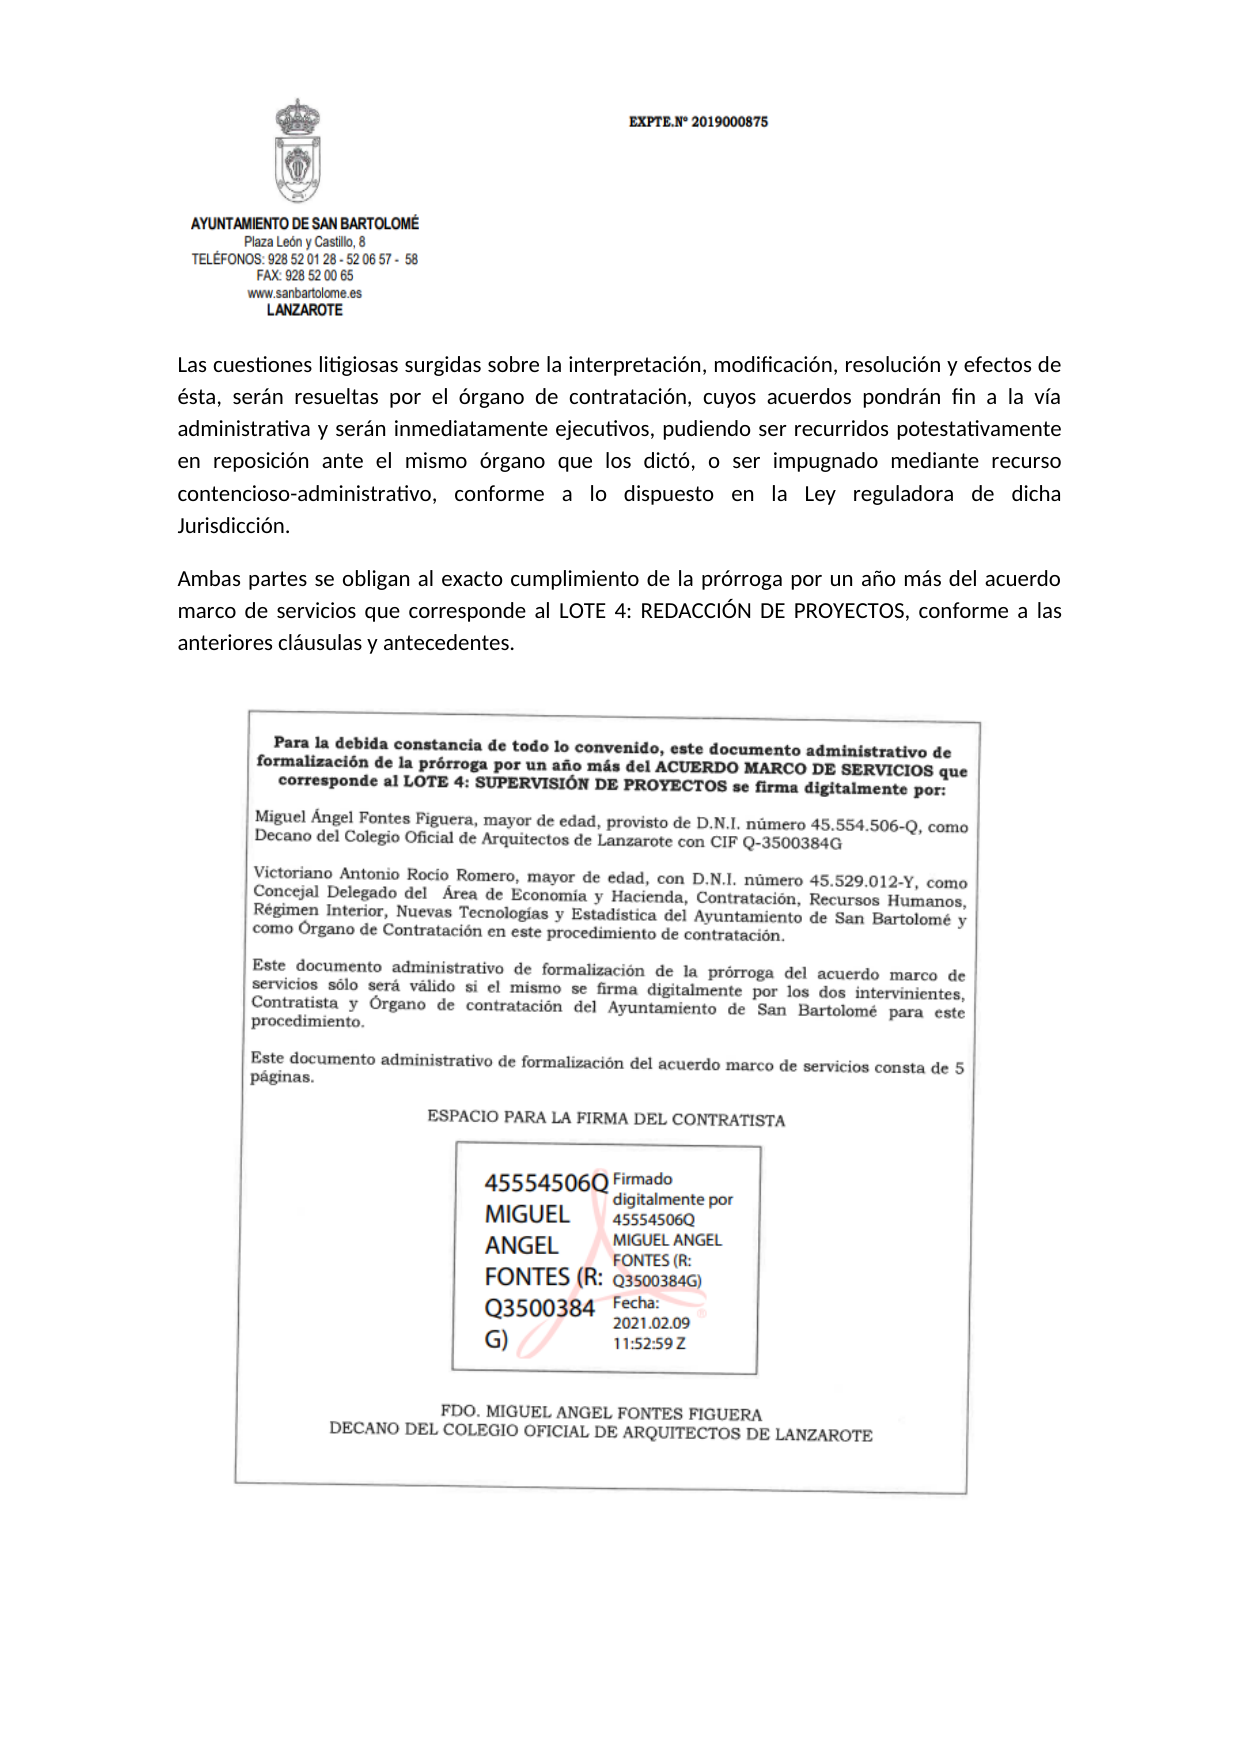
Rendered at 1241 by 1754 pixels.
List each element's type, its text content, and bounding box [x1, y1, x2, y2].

text Las cuestiones litigiosas surgidas sobre la interpretación, modificación, resolución y efectos de ésta, serán resueltas por el órgano de contratación, cuyos acuerdos pondrán fin a la vía administrativa y serán inmediatamente ejecutivos, pudiendo ser recurridos potestativamente en reposición ante el mismo órgano que los dictó, o ser impugnado mediante recurso contencioso-administrativo, conforme a lo dispuesto en la Ley reguladora de dicha Jurisdicción. [177, 350, 1063, 539]
picture [918, 681, 1046, 1512]
text Ambas partes se obligan al exacto cumplimiento de la prórroga por un año más del acuerdo marco de servicios que corresponde al LOTE 4: REDACCIÓN DE PROYECTOS, conforme a las anteriores cláusulas y antecedentes. [177, 564, 1063, 656]
picture [784, 73, 870, 206]
